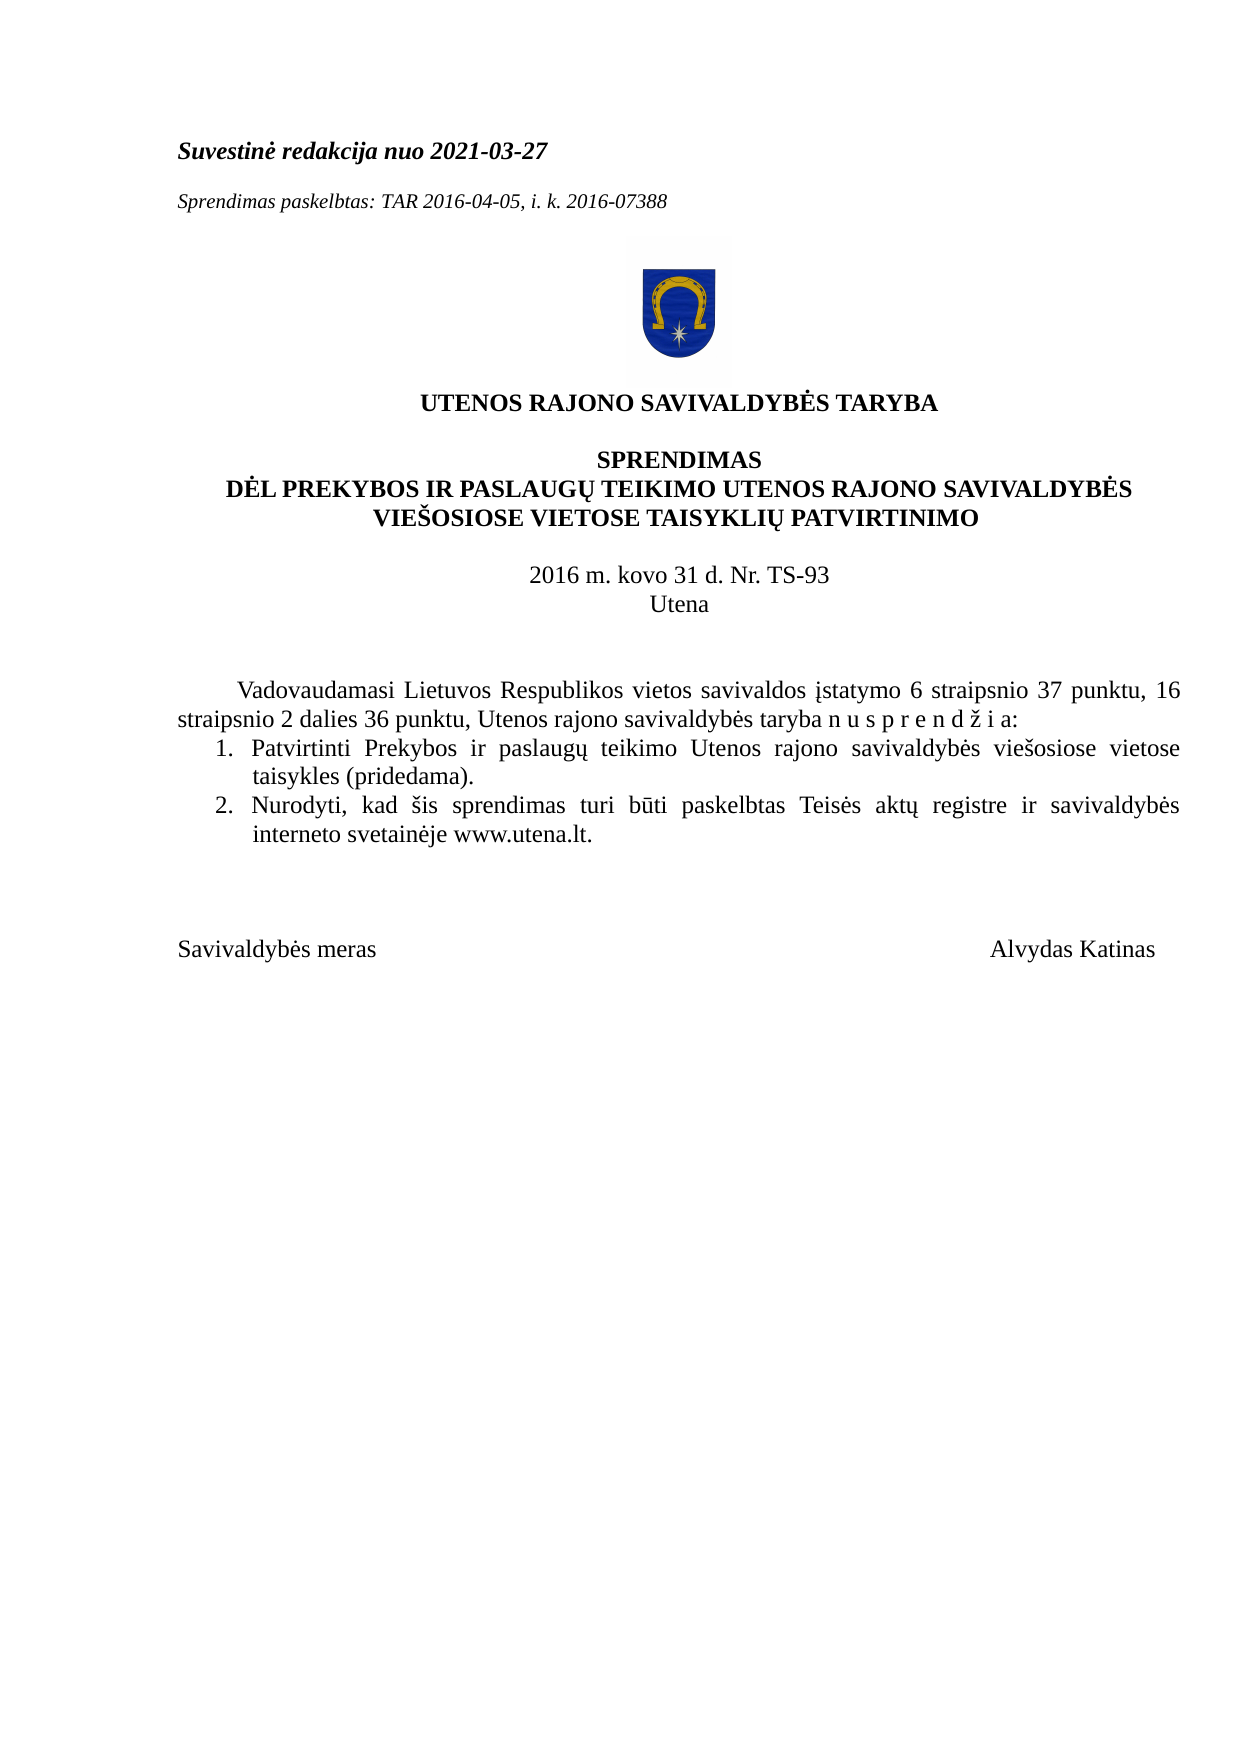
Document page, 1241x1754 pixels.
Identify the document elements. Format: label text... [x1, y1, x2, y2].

text Sprendimas paskelbtas: TAR 2016-04-05, i. k. 2016-07388 [177, 189, 1181, 213]
text SPRENDIMAS [177, 445, 1181, 474]
text Suvestinė redakcija nuo 2021-03-27 [177, 136, 1181, 164]
text Dėl PREKYBOS IR PASLAUGŲ TEIKIMO UTENOS RAJONO SAVIVALDYBĖS VIEŠOSIOSE VIETOSE TAISYKLIŲ PATVIRTINIMO [177, 474, 1181, 531]
text Utena [177, 589, 1181, 618]
text 2016 m. kovo 31 d. Nr. TS-93 [177, 560, 1181, 589]
text 1. Patvirtinti Prekybos ir paslaugų teikimo Utenos rajono savivaldybės viešosiose vietose taisykles (pridedama). [215, 733, 1181, 790]
text 2. Nurodyti, kad šis sprendimas turi būti paskelbtas Teisės aktų registre ir savivaldybės interneto svetainėje www.utena.lt. [215, 790, 1181, 848]
text Vadovaudamasi Lietuvos Respublikos vietos savivaldos įstatymo 6 straipsnio 37 punktu, 16 straipsnio 2 dalies 36 punktu, Utenos rajono savivaldybės taryba n u s p r e n d ž i a: [177, 675, 1181, 733]
text Savivaldybės meras Alvydas Katinas [177, 934, 1181, 963]
text UTENOS RAJONO SAVIVALDYBĖS TARYBA [177, 388, 1181, 416]
